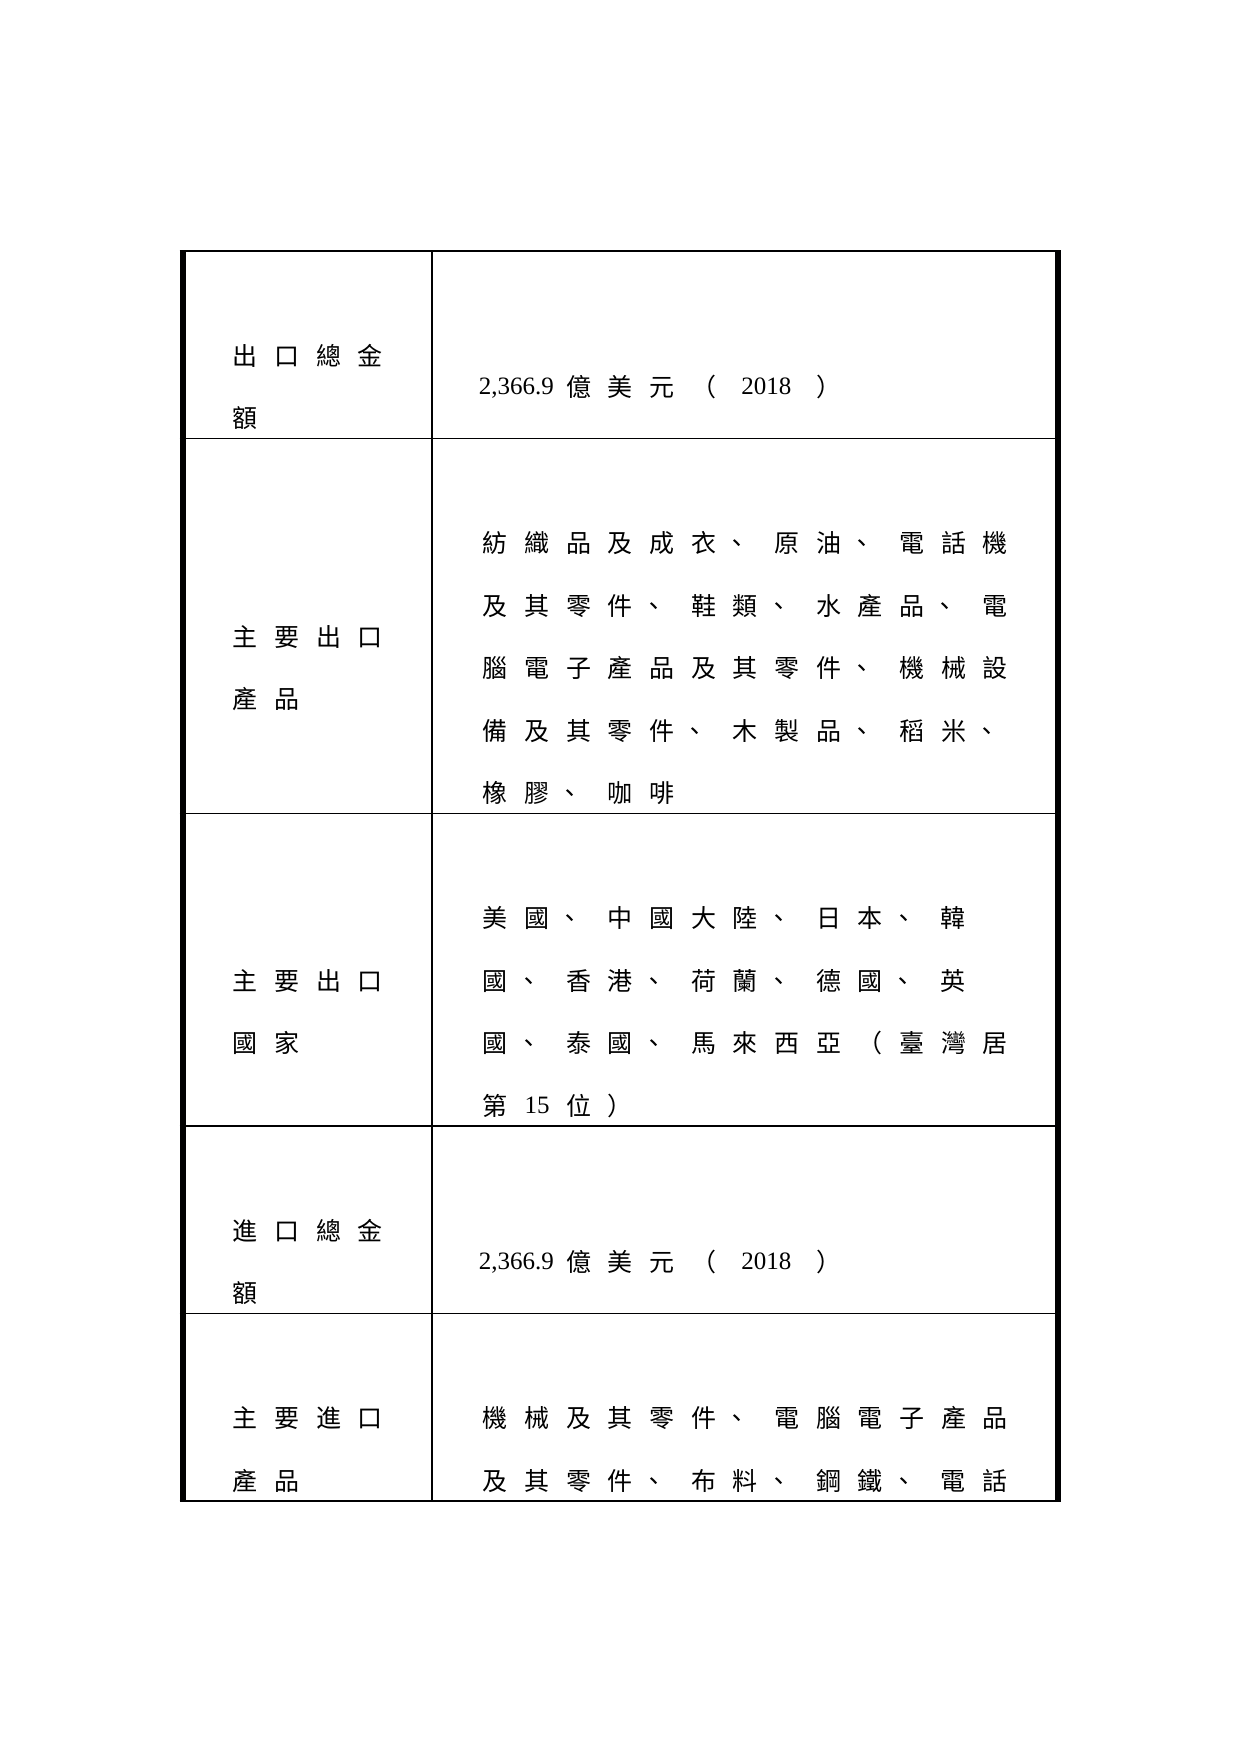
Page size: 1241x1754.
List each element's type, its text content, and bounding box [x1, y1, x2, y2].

table_cell 紡織品及成衣、原油、電話機及其零件、鞋類、水產品、電腦電子產品及其零件、機械設備及其零件、木製品、稻米、橡膠、咖啡 [433, 439, 1055, 813]
table_cell 出口總金額 [186, 252, 431, 438]
table_cell 主要進口產品 [186, 1314, 431, 1500]
table_cell 美國、中國大陸、日本、韓國、香港、荷蘭、德國、英國、泰國、馬來西亞（臺灣居第15位） [433, 814, 1055, 1125]
table_cell 機械及其零件、電腦電子產品及其零件、布料、鋼鐵、電話 [433, 1314, 1055, 1500]
table_cell 進口總金額 [186, 1127, 431, 1313]
table_cell 2,366.9億美元（2018） [433, 252, 1055, 438]
table_cell 2,366.9億美元（2018） [433, 1127, 1055, 1313]
table_cell 主要出口產品 [186, 439, 431, 813]
table_cell 主要出口國家 [186, 814, 431, 1125]
